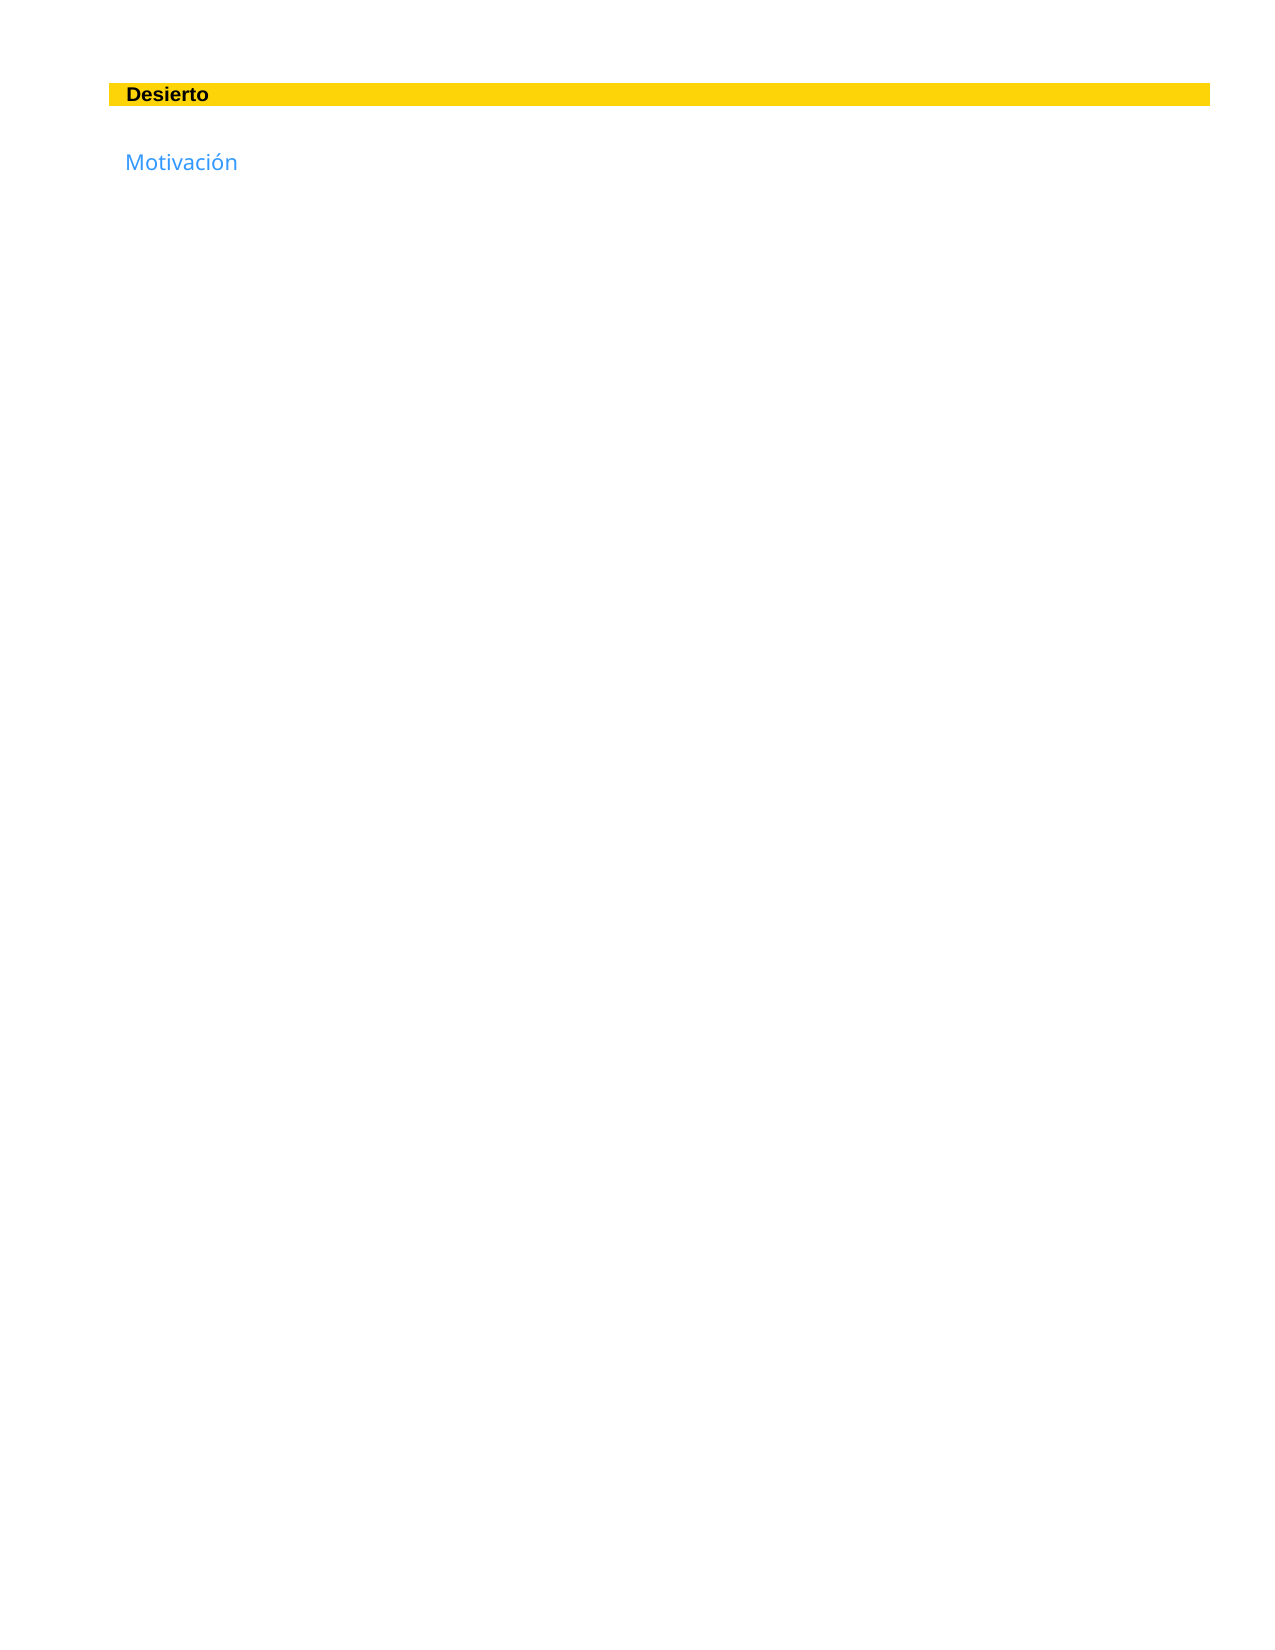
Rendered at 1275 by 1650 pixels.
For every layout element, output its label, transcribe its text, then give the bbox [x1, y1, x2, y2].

text Motivación [125, 147, 1210, 177]
text Desierto [109, 83, 1210, 106]
